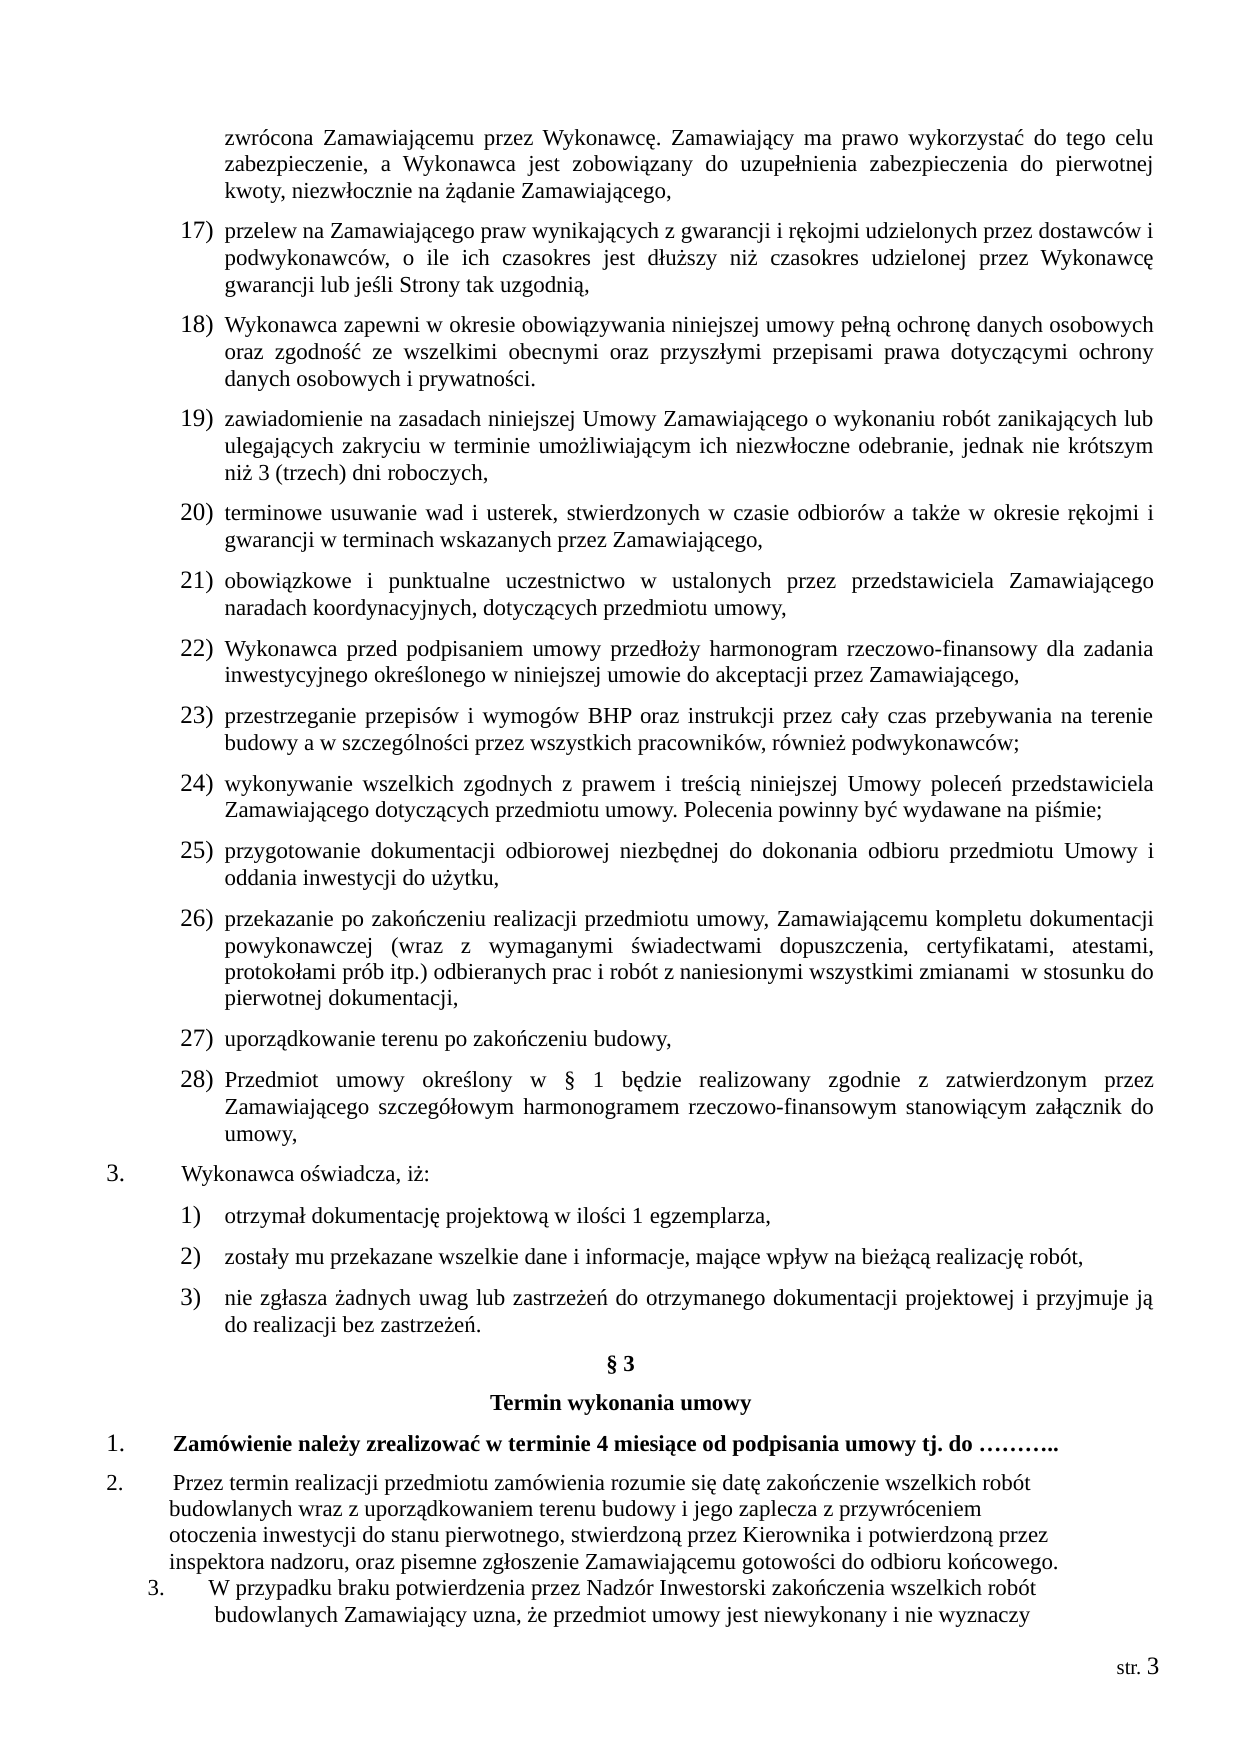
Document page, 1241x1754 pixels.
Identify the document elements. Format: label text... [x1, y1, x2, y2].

list przekazanie po zakończeniu realizacji przedmiotu umowy, Zamawiającemu kompletu dokumentacji powykonawczej (wraz z wymaganymi świadectwami dopuszczenia, certyfikatami, atestami, protokołami prób itp.) odbieranych prac i robót z naniesionymi wszystkimi zmianami w stosunku do pierwotnej dokumentacji, [180, 903, 1155, 1011]
list Wykonawca oświadcza, iż: [106, 1158, 1002, 1187]
list W przypadku braku potwierdzenia przez Nadzór Inwestorski zakończenia wszelkich robót [147, 1574, 1155, 1601]
list Przedmiot umowy określony w § 1 będzie realizowany zgodnie z zatwierdzonym przez Zamawiającego szczegółowym harmonogramem rzeczowo-finansowym stanowiącym załącznik do umowy, [180, 1064, 1155, 1146]
subtitle § 3 [106, 1350, 1134, 1376]
list otrzymał dokumentację projektową w ilości 1 egzemplarza, [180, 1200, 1159, 1228]
list Przez termin realizacji przedmiotu zamówienia rozumie się datę zakończenie wszelkich robót [106, 1469, 1155, 1495]
list zostały mu przekazane wszelkie dane i informacje, mające wpływ na bieżącą realizację robót, [180, 1241, 1155, 1270]
list przestrzeganie przepisów i wymogów BHP oraz instrukcji przez cały czas przebywania na terenie budowy a w szczególności przez wszystkich pracowników, również podwykonawców; [180, 700, 1155, 755]
list przelew na Zamawiającego praw wynikających z gwarancji i rękojmi udzielonych przez dostawców i podwykonawców, o ile ich czasokres jest dłuższy niż czasokres udzielonej przez Wykonawcę gwarancji lub jeśli Strony tak uzgodnią, [180, 216, 1155, 297]
text Termin wykonania umowy [106, 1389, 1135, 1415]
list wykonywanie wszelkich zgodnych z prawem i treścią niniejszej Umowy poleceń przedstawiciela Zamawiającego dotyczących przedmiotu umowy. Polecenia powinny być wydawane na piśmie; [180, 768, 1155, 823]
list przygotowanie dokumentacji odbiorowej niezbędnej do dokonania odbioru przedmiotu Umowy i oddania inwestycji do użytku, [180, 835, 1155, 891]
list inspektora nadzoru, oraz pisemne zgłoszenie Zamawiającemu gotowości do odbioru końcowego. [106, 1548, 1155, 1574]
list otoczenia inwestycji do stanu pierwotnego, stwierdzoną przez Kierownika i potwierdzoną przez [106, 1522, 1155, 1548]
list Wykonawca zapewni w okresie obowiązywania niniejszej umowy pełną ochronę danych osobowych oraz zgodność ze wszelkimi obecnymi oraz przyszłymi przepisami prawa dotyczącymi ochrony danych osobowych i prywatności. [180, 309, 1155, 391]
list uporządkowanie terenu po zakończeniu budowy, [180, 1023, 1155, 1052]
list terminowe usuwanie wad i usterek, stwierdzonych w czasie odbiorów a także w okresie rękojmi i gwarancji w terminach wskazanych przez Zamawiającego, [180, 497, 1155, 552]
list zawiadomienie na zasadach niniejszej Umowy Zamawiającego o wykonaniu robót zanikających lub ulegających zakryciu w terminie umożliwiającym ich niezwłoczne odebranie, jednak nie krótszym niż 3 (trzech) dni roboczych, [180, 403, 1155, 485]
list Wykonawca przed podpisaniem umowy przedłoży harmonogram rzeczowo-finansowy dla zadania inwestycyjnego określonego w niniejszej umowie do akceptacji przez Zamawiającego, [180, 633, 1155, 688]
list Zamówienie należy zrealizować w terminie 4 miesiące od podpisania umowy tj. do ……….. [106, 1428, 1159, 1456]
list zwrócona Zamawiającemu przez Wykonawcę. Zamawiający ma prawo wykorzystać do tego celu zabezpieczenie, a Wykonawca jest zobowiązany do uzupełnienia zabezpieczenia do pierwotnej kwoty, niezwłocznie na żądanie Zamawiającego, [180, 124, 1155, 203]
list budowlanych wraz z uporządkowaniem terenu budowy i jego zaplecza z przywróceniem [106, 1495, 1155, 1522]
list nie zgłasza żadnych uwag lub zastrzeżeń do otrzymanego dokumentacji projektowej i przyjmuje ją do realizacji bez zastrzeżeń. [180, 1282, 1155, 1337]
list budowlanych Zamawiający uzna, że przedmiot umowy jest niewykonany i nie wyznaczy [180, 1601, 1155, 1627]
list obowiązkowe i punktualne uczestnictwo w ustalonych przez przedstawiciela Zamawiającego naradach koordynacyjnych, dotyczących przedmiotu umowy, [180, 565, 1155, 620]
